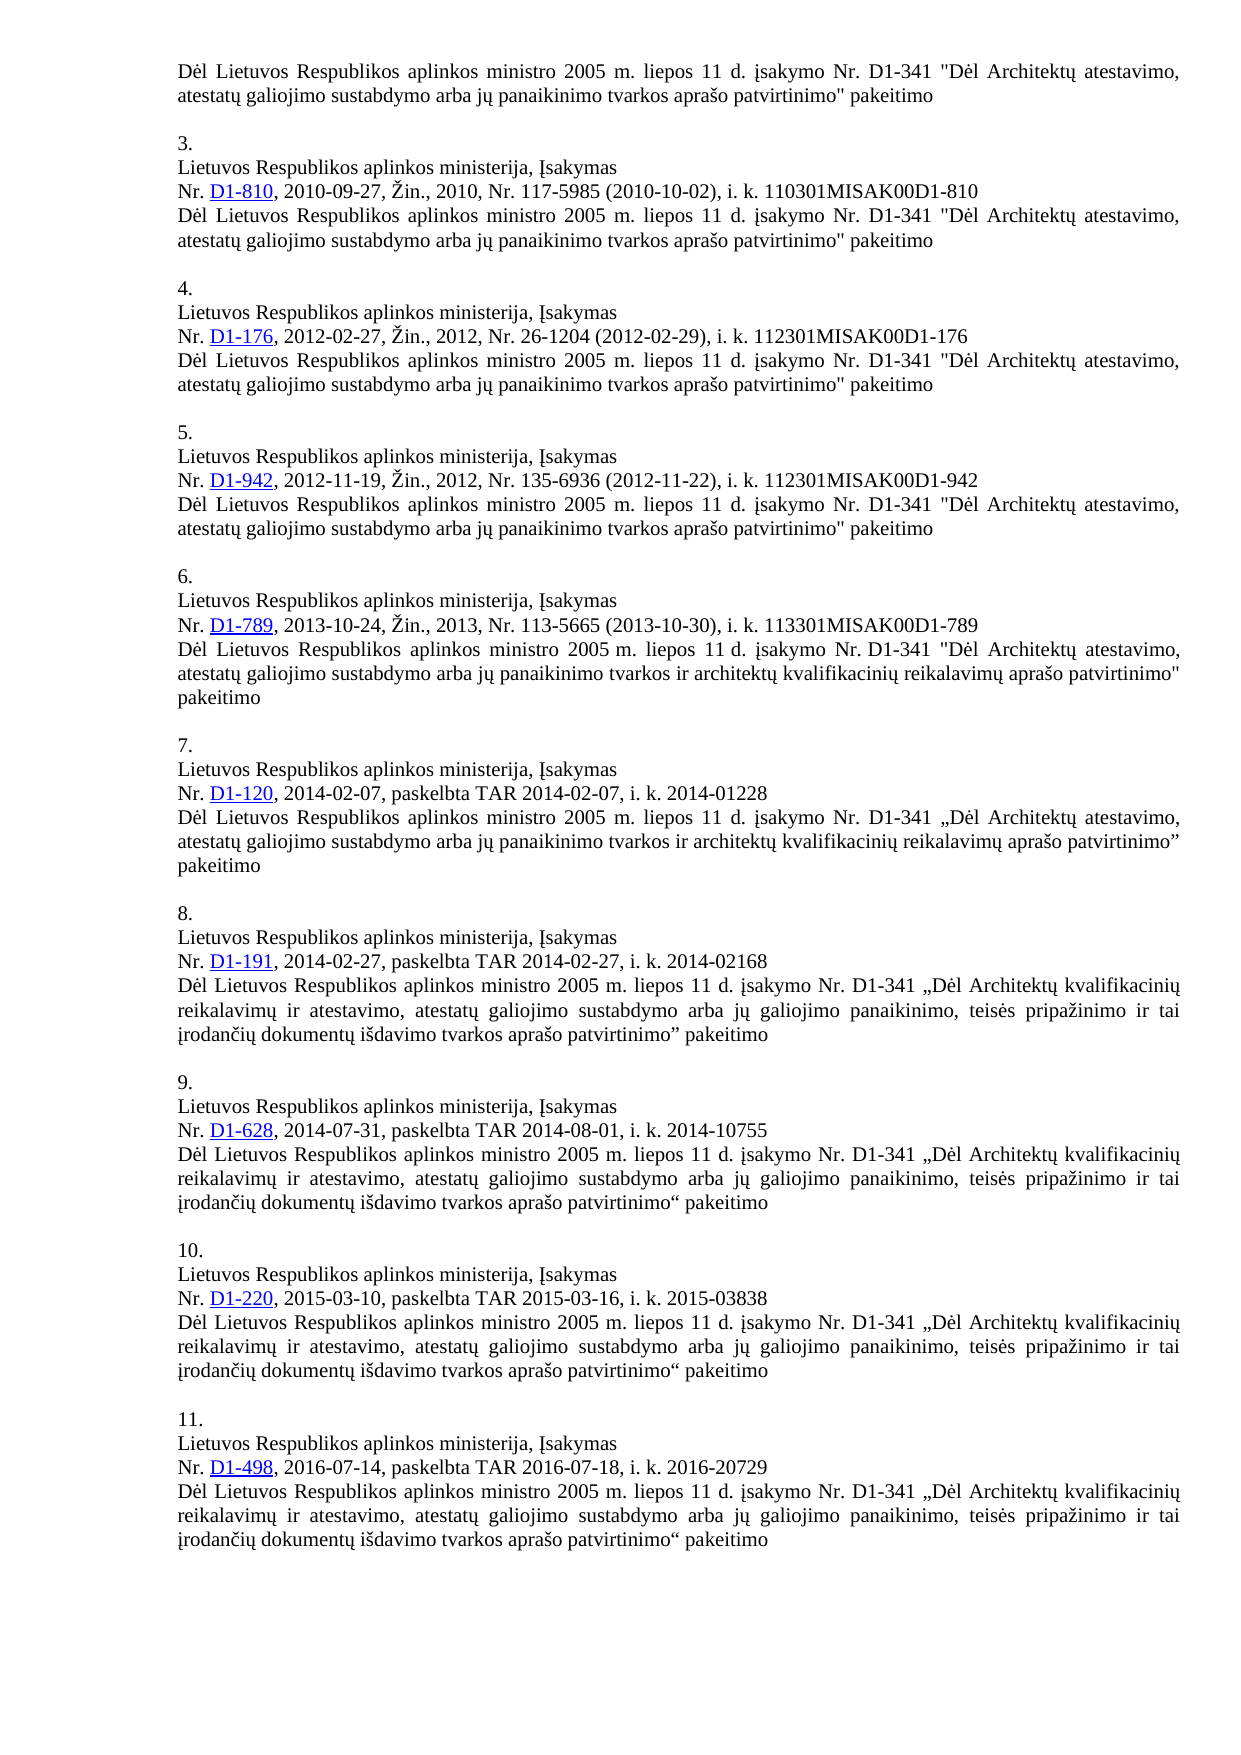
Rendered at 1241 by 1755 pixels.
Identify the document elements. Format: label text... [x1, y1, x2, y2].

text Nr. D1-120, 2014-02-07, paskelbta TAR 2014-02-07, i. k. 2014-01228 [177, 781, 1181, 805]
text Dėl Lietuvos Respublikos aplinkos ministro 2005 m. liepos 11 d. įsakymo Nr. D1-341 „Dėl Architektų kvalifikacinių reikalavimų ir atestavimo, atestatų galiojimo sustabdymo arba jų galiojimo panaikinimo, teisės pripažinimo ir tai įrodančių dokumentų išdavimo tvarkos aprašo patvirtinimo“ pakeitimo [177, 1479, 1181, 1551]
text 3. [177, 131, 1181, 155]
text 4. [177, 276, 1181, 300]
text Dėl Lietuvos Respublikos aplinkos ministro 2005 m. liepos 11 d. įsakymo Nr. D1-341 „Dėl Architektų atestavimo, atestatų galiojimo sustabdymo arba jų panaikinimo tvarkos ir architektų kvalifikacinių reikalavimų aprašo patvirtinimo” pakeitimo [177, 805, 1181, 877]
text Nr. D1-628, 2014-07-31, paskelbta TAR 2014-08-01, i. k. 2014-10755 [177, 1118, 1181, 1142]
text Nr. D1-498, 2016-07-14, paskelbta TAR 2016-07-18, i. k. 2016-20729 [177, 1455, 1181, 1479]
text 10. [177, 1238, 1181, 1262]
text Nr. D1-789, 2013-10-24, Žin., 2013, Nr. 113-5665 (2013-10-30), i. k. 113301MISAK00D1-789 [177, 612, 1181, 637]
text Dėl Lietuvos Respublikos aplinkos ministro 2005 m. liepos 11 d. įsakymo Nr. D1-341 „Dėl Architektų kvalifikacinių reikalavimų ir atestavimo, atestatų galiojimo sustabdymo arba jų galiojimo panaikinimo, teisės pripažinimo ir tai įrodančių dokumentų išdavimo tvarkos aprašo patvirtinimo“ pakeitimo [177, 1310, 1181, 1382]
text Lietuvos Respublikos aplinkos ministerija, Įsakymas [177, 155, 1181, 179]
text Nr. D1-942, 2012-11-19, Žin., 2012, Nr. 135-6936 (2012-11-22), i. k. 112301MISAK00D1-942 [177, 468, 1181, 492]
text 9. [177, 1070, 1181, 1094]
text Lietuvos Respublikos aplinkos ministerija, Įsakymas [177, 588, 1181, 612]
text 7. [177, 733, 1181, 757]
text 8. [177, 901, 1181, 925]
text Nr. D1-810, 2010-09-27, Žin., 2010, Nr. 117-5985 (2010-10-02), i. k. 110301MISAK00D1-810 [177, 179, 1181, 203]
text Lietuvos Respublikos aplinkos ministerija, Įsakymas [177, 1262, 1181, 1286]
text Nr. D1-176, 2012-02-27, Žin., 2012, Nr. 26-1204 (2012-02-29), i. k. 112301MISAK00D1-176 [177, 324, 1181, 348]
text Dėl Lietuvos Respublikos aplinkos ministro 2005 m. liepos 11 d. įsakymo Nr. D1-341 "Dėl Architektų atestavimo, atestatų galiojimo sustabdymo arba jų panaikinimo tvarkos ir architektų kvalifikacinių reikalavimų aprašo patvirtinimo" pakeitimo [177, 637, 1181, 709]
text Dėl Lietuvos Respublikos aplinkos ministro 2005 m. liepos 11 d. įsakymo Nr. D1-341 "Dėl Architektų atestavimo, atestatų galiojimo sustabdymo arba jų panaikinimo tvarkos aprašo patvirtinimo" pakeitimo [177, 59, 1181, 107]
text Nr. D1-220, 2015-03-10, paskelbta TAR 2015-03-16, i. k. 2015-03838 [177, 1286, 1181, 1310]
text Dėl Lietuvos Respublikos aplinkos ministro 2005 m. liepos 11 d. įsakymo Nr. D1-341 „Dėl Architektų kvalifikacinių reikalavimų ir atestavimo, atestatų galiojimo sustabdymo arba jų galiojimo panaikinimo, teisės pripažinimo ir tai įrodančių dokumentų išdavimo tvarkos aprašo patvirtinimo” pakeitimo [177, 973, 1181, 1046]
text Lietuvos Respublikos aplinkos ministerija, Įsakymas [177, 444, 1181, 468]
text 6. [177, 564, 1181, 588]
text 5. [177, 420, 1181, 444]
text Lietuvos Respublikos aplinkos ministerija, Įsakymas [177, 757, 1181, 781]
text Dėl Lietuvos Respublikos aplinkos ministro 2005 m. liepos 11 d. įsakymo Nr. D1-341 "Dėl Architektų atestavimo, atestatų galiojimo sustabdymo arba jų panaikinimo tvarkos aprašo patvirtinimo" pakeitimo [177, 492, 1181, 540]
text Nr. D1-191, 2014-02-27, paskelbta TAR 2014-02-27, i. k. 2014-02168 [177, 949, 1181, 973]
text Lietuvos Respublikos aplinkos ministerija, Įsakymas [177, 925, 1181, 949]
text 11. [177, 1407, 1181, 1431]
text Dėl Lietuvos Respublikos aplinkos ministro 2005 m. liepos 11 d. įsakymo Nr. D1-341 „Dėl Architektų kvalifikacinių reikalavimų ir atestavimo, atestatų galiojimo sustabdymo arba jų galiojimo panaikinimo, teisės pripažinimo ir tai įrodančių dokumentų išdavimo tvarkos aprašo patvirtinimo“ pakeitimo [177, 1142, 1181, 1214]
text Lietuvos Respublikos aplinkos ministerija, Įsakymas [177, 1431, 1181, 1455]
text Dėl Lietuvos Respublikos aplinkos ministro 2005 m. liepos 11 d. įsakymo Nr. D1-341 "Dėl Architektų atestavimo, atestatų galiojimo sustabdymo arba jų panaikinimo tvarkos aprašo patvirtinimo" pakeitimo [177, 348, 1181, 396]
text Lietuvos Respublikos aplinkos ministerija, Įsakymas [177, 300, 1181, 324]
text Dėl Lietuvos Respublikos aplinkos ministro 2005 m. liepos 11 d. įsakymo Nr. D1-341 "Dėl Architektų atestavimo, atestatų galiojimo sustabdymo arba jų panaikinimo tvarkos aprašo patvirtinimo" pakeitimo [177, 203, 1181, 252]
text Lietuvos Respublikos aplinkos ministerija, Įsakymas [177, 1094, 1181, 1118]
